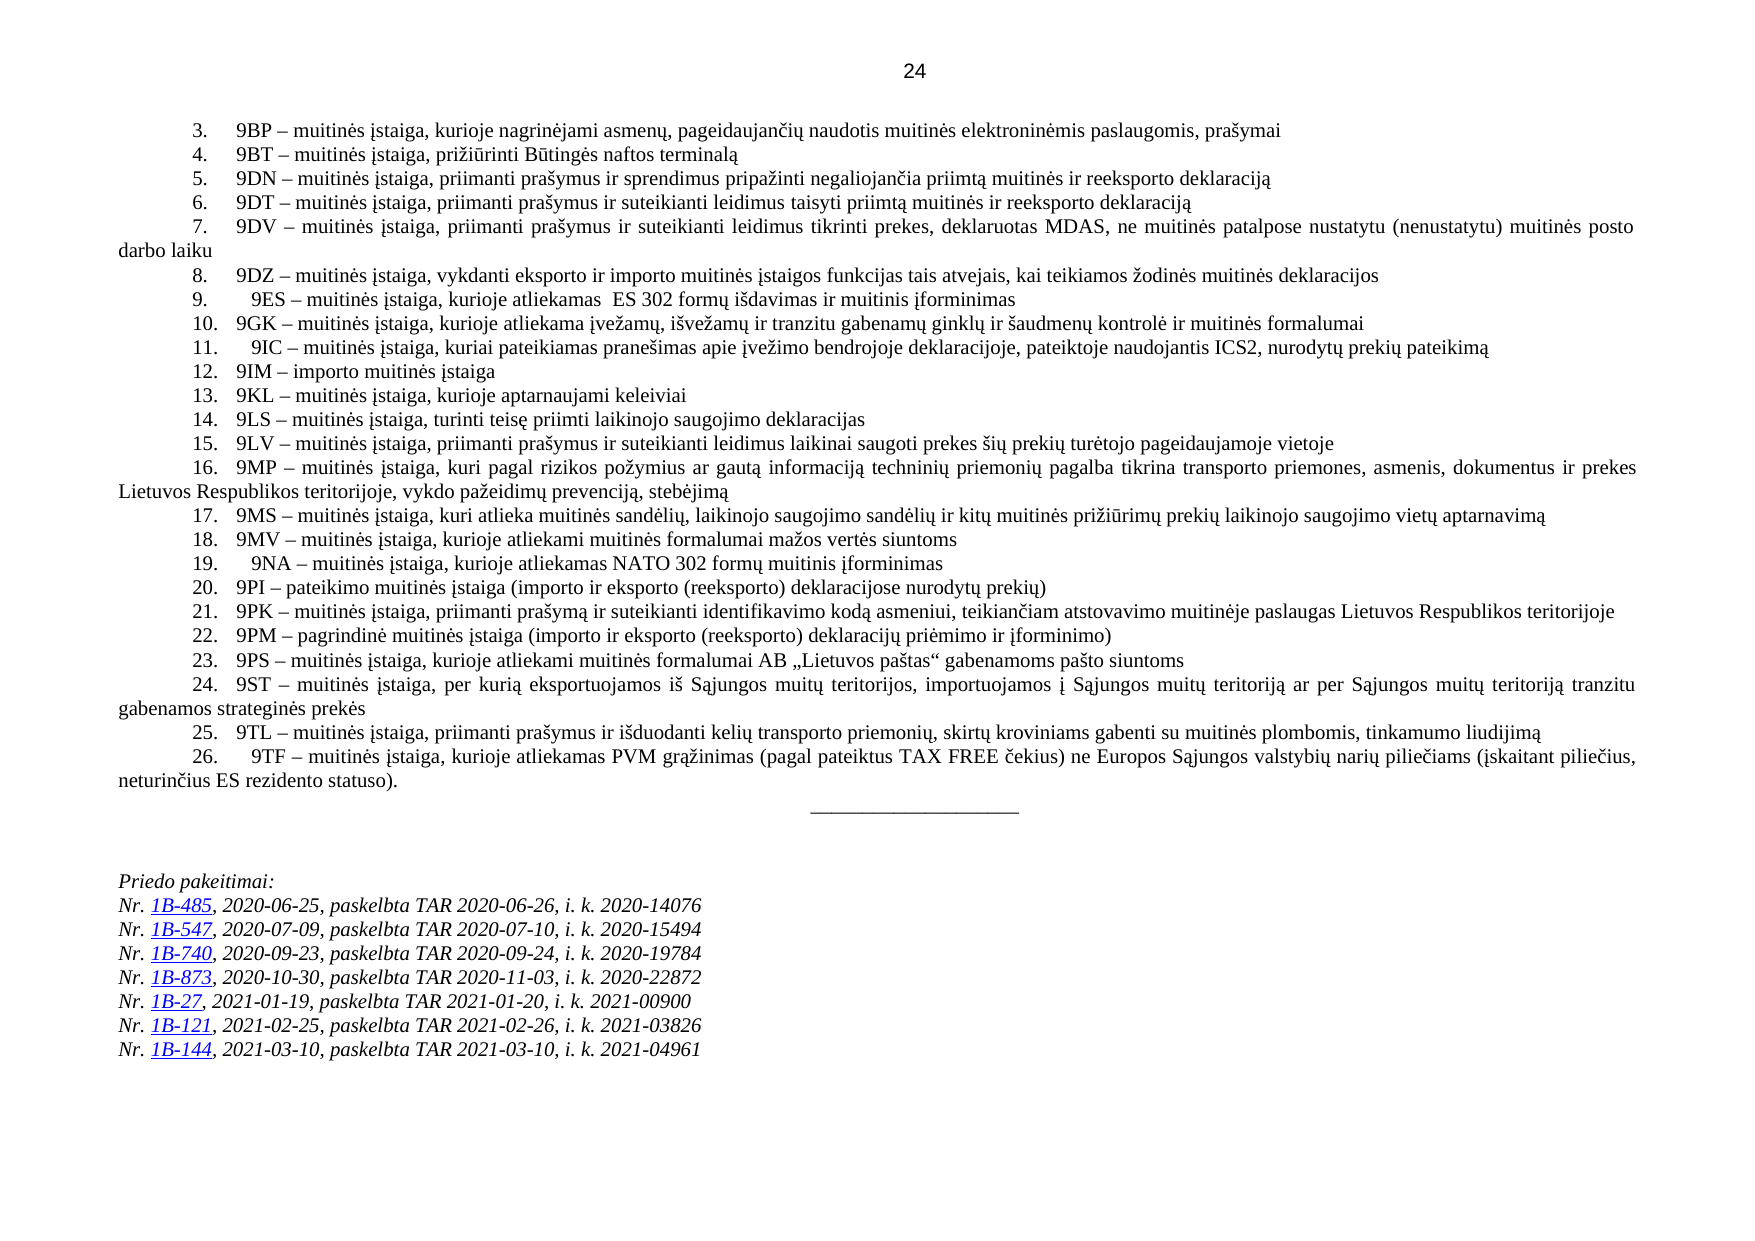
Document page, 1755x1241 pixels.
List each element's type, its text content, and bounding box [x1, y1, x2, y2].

text Nr. 1B-547, 2020-07-09, paskelbta TAR 2020-07-10, i. k. 2020-15494 [118, 917, 1636, 941]
text 9. 9ES – muitinės įstaiga, kurioje atliekamas ES 302 formų išdavimas ir muitinis įforminimas [118, 287, 1636, 311]
text 19. 9NA – muitinės įstaiga, kurioje atliekamas NATO 302 formų muitinis įforminimas [118, 551, 1636, 575]
text 16. 9MP – muitinės įstaiga, kuri pagal rizikos požymius ar gautą informaciją techninių priemonių pagalba tikrina transporto priemones, asmenis, dokumentus ir prekes Lietuvos Respublikos teritorijoje, vykdo pažeidimų prevenciją, stebėjimą [118, 455, 1639, 503]
text 21. 9PK – muitinės įstaiga, priimanti prašymą ir suteikianti identifikavimo kodą asmeniui, teikiančiam atstovavimo muitinėje paslaugas Lietuvos Respublikos teritorijoje [118, 599, 1639, 623]
text 15. 9LV – muitinės įstaiga, priimanti prašymus ir suteikianti leidimus laikinai saugoti prekes šių prekių turėtojo pageidaujamoje vietoje [118, 431, 1639, 455]
text 4. 9BT – muitinės įstaiga, prižiūrinti Būtingės naftos terminalą [118, 142, 1639, 166]
text Nr. 1B-740, 2020-09-23, paskelbta TAR 2020-09-24, i. k. 2020-19784 [118, 941, 1636, 965]
text 18. 9MV – muitinės įstaiga, kurioje atliekami muitinės formalumai mažos vertės siuntoms [118, 527, 1639, 551]
text Nr. 1B-121, 2021-02-25, paskelbta TAR 2021-02-26, i. k. 2021-03826 [118, 1013, 1636, 1037]
text Nr. 1B-485, 2020-06-25, paskelbta TAR 2020-06-26, i. k. 2020-14076 [118, 893, 1636, 917]
text 8. 9DZ – muitinės įstaiga, vykdanti eksporto ir importo muitinės įstaigos funkcijas tais atvejais, kai teikiamos žodinės muitinės deklaracijos [118, 262, 1639, 287]
text 11. 9IC – muitinės įstaiga, kuriai pateikiamas pranešimas apie įvežimo bendrojoje deklaracijoje, pateiktoje naudojantis ICS2, nurodytų prekių pateikimą [118, 335, 1636, 359]
text ____________________ [118, 792, 1636, 816]
text Nr. 1B-873, 2020-10-30, paskelbta TAR 2020-11-03, i. k. 2020-22872 [118, 965, 1636, 989]
text 10. 9GK – muitinės įstaiga, kurioje atliekama įvežamų, išvežamų ir tranzitu gabenamų ginklų ir šaudmenų kontrolė ir muitinės formalumai [118, 311, 1639, 335]
text 14. 9LS – muitinės įstaiga, turinti teisę priimti laikinojo saugojimo deklaracijas [118, 407, 1639, 431]
text 5. 9DN – muitinės įstaiga, priimanti prašymus ir sprendimus pripažinti negaliojančia priimtą muitinės ir reeksporto deklaraciją [118, 166, 1639, 190]
text 23. 9PS – muitinės įstaiga, kurioje atliekami muitinės formalumai AB „Lietuvos paštas“ gabenamoms pašto siuntoms [118, 647, 1639, 672]
text 22. 9PM – pagrindinė muitinės įstaiga (importo ir eksporto (reeksporto) deklaracijų priėmimo ir įforminimo) [118, 623, 1636, 647]
text Priedo pakeitimai: [118, 869, 1636, 893]
text 3. 9BP – muitinės įstaiga, kurioje nagrinėjami asmenų, pageidaujančių naudotis muitinės elektroninėmis paslaugomis, prašymai [118, 118, 1639, 142]
text 20. 9PI – pateikimo muitinės įstaiga (importo ir eksporto (reeksporto) deklaracijose nurodytų prekių) [118, 575, 1636, 599]
text 6. 9DT – muitinės įstaiga, priimanti prašymus ir suteikianti leidimus taisyti priimtą muitinės ir reeksporto deklaraciją [118, 190, 1639, 214]
text 26. 9TF – muitinės įstaiga, kurioje atliekamas PVM grąžinimas (pagal pateiktus TAX FREE čekius) ne Europos Sąjungos valstybių narių piliečiams (įskaitant piliečius, neturinčius ES rezidento statuso). [118, 744, 1639, 792]
text 7. 9DV – muitinės įstaiga, priimanti prašymus ir suteikianti leidimus tikrinti prekes, deklaruotas MDAS, ne muitinės patalpose nustatytu (nenustatytu) muitinės posto darbo laiku [118, 214, 1636, 262]
text Nr. 1B-144, 2021-03-10, paskelbta TAR 2021-03-10, i. k. 2021-04961 [118, 1037, 1636, 1061]
text 24. 9ST – muitinės įstaiga, per kurią eksportuojamos iš Sąjungos muitų teritorijos, importuojamos į Sąjungos muitų teritoriją ar per Sąjungos muitų teritoriją tranzitu gabenamos strateginės prekės [118, 672, 1639, 720]
text 12. 9IM – importo muitinės įstaiga [118, 359, 1639, 383]
text 13. 9KL – muitinės įstaiga, kurioje aptarnaujami keleiviai [118, 383, 1639, 407]
text 25. 9TL – muitinės įstaiga, priimanti prašymus ir išduodanti kelių transporto priemonių, skirtų kroviniams gabenti su muitinės plombomis, tinkamumo liudijimą [118, 720, 1639, 744]
text 17. 9MS – muitinės įstaiga, kuri atlieka muitinės sandėlių, laikinojo saugojimo sandėlių ir kitų muitinės prižiūrimų prekių laikinojo saugojimo vietų aptarnavimą [118, 503, 1639, 527]
text Nr. 1B-27, 2021-01-19, paskelbta TAR 2021-01-20, i. k. 2021-00900 [118, 989, 1636, 1013]
